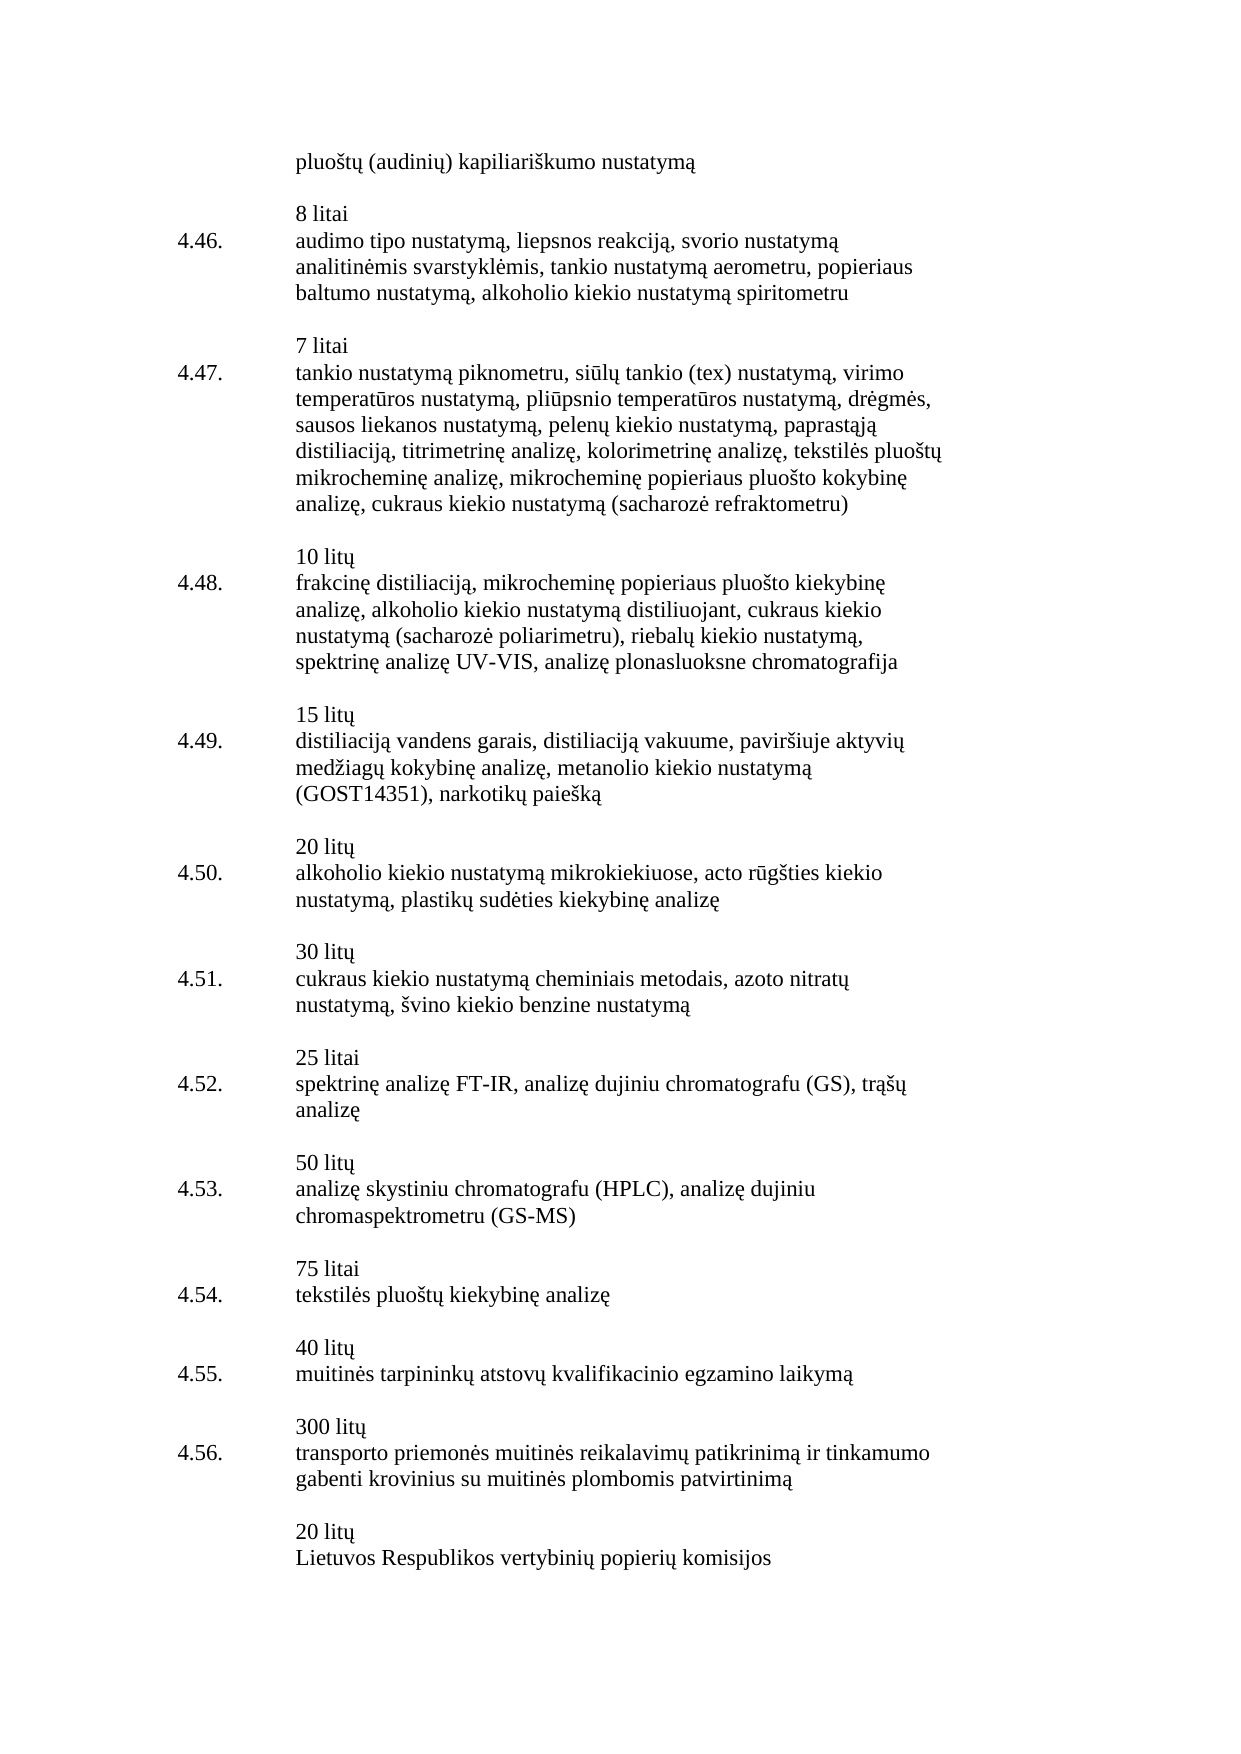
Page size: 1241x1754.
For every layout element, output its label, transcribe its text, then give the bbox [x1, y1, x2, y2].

text 4.47. tankio nustatymą piknometru, siūlų tankio (tex) nustatymą, virimo temperatūros nustatymą, pliūpsnio temperatūros nustatymą, drėgmės, sausos liekanos nustatymą, pelenų kiekio nustatymą, paprastąją distiliaciją, titrimetrinę analizę, kolorimetrinę analizę, tekstilės pluoštų mikrocheminę analizę, mikrocheminę popieriaus pluošto kokybinę analizę, cukraus kiekio nustatymą (sacharozė refraktometru) 10 litų [177, 358, 945, 569]
text 4.46. audimo tipo nustatymą, liepsnos reakciją, svorio nustatymą analitinėmis svarstyklėmis, tankio nustatymą aerometru, popieriaus baltumo nustatymą, alkoholio kiekio nustatymą spiritometru 7 litai [177, 227, 945, 358]
text 4.55. muitinės tarpininkų atstovų kvalifikacinio egzamino laikymą 300 litų [177, 1360, 945, 1439]
text 4.51. cukraus kiekio nustatymą cheminiais metodais, azoto nitratų nustatymą, švino kiekio benzine nustatymą 25 litai [177, 965, 945, 1070]
text pluoštų (audinių) kapiliariškumo nustatymą 8 litai [177, 148, 945, 227]
text 4.53. analizę skystiniu chromatografu (HPLC), analizę dujiniu chromaspektrometru (GS-MS) 75 litai [177, 1176, 945, 1281]
text 4.54. tekstilės pluoštų kiekybinę analizę 40 litų [177, 1281, 945, 1360]
text 4.48. frakcinę distiliaciją, mikrocheminę popieriaus pluošto kiekybinę analizę, alkoholio kiekio nustatymą distiliuojant, cukraus kiekio nustatymą (sacharozė poliarimetru), riebalų kiekio nustatymą, spektrinę analizę UV-VIS, analizę plonasluoksne chromatografija 15 litų [177, 569, 945, 727]
text 4.52. spektrinę analizę FT-IR, analizę dujiniu chromatografu (GS), trąšų analizę 50 litų [177, 1070, 945, 1176]
text Lietuvos Respublikos vertybinių popierių komisijos [177, 1544, 945, 1571]
text 4.50. alkoholio kiekio nustatymą mikrokiekiuose, acto rūgšties kiekio nustatymą, plastikų sudėties kiekybinę analizę 30 litų [177, 859, 945, 965]
text 4.56. transporto priemonės muitinės reikalavimų patikrinimą ir tinkamumo gabenti krovinius su muitinės plombomis patvirtinimą 20 litų [177, 1439, 945, 1544]
text 4.49. distiliaciją vandens garais, distiliaciją vakuume, paviršiuje aktyvių medžiagų kokybinę analizę, metanolio kiekio nustatymą (GOST14351), narkotikų paiešką 20 litų [177, 727, 945, 859]
